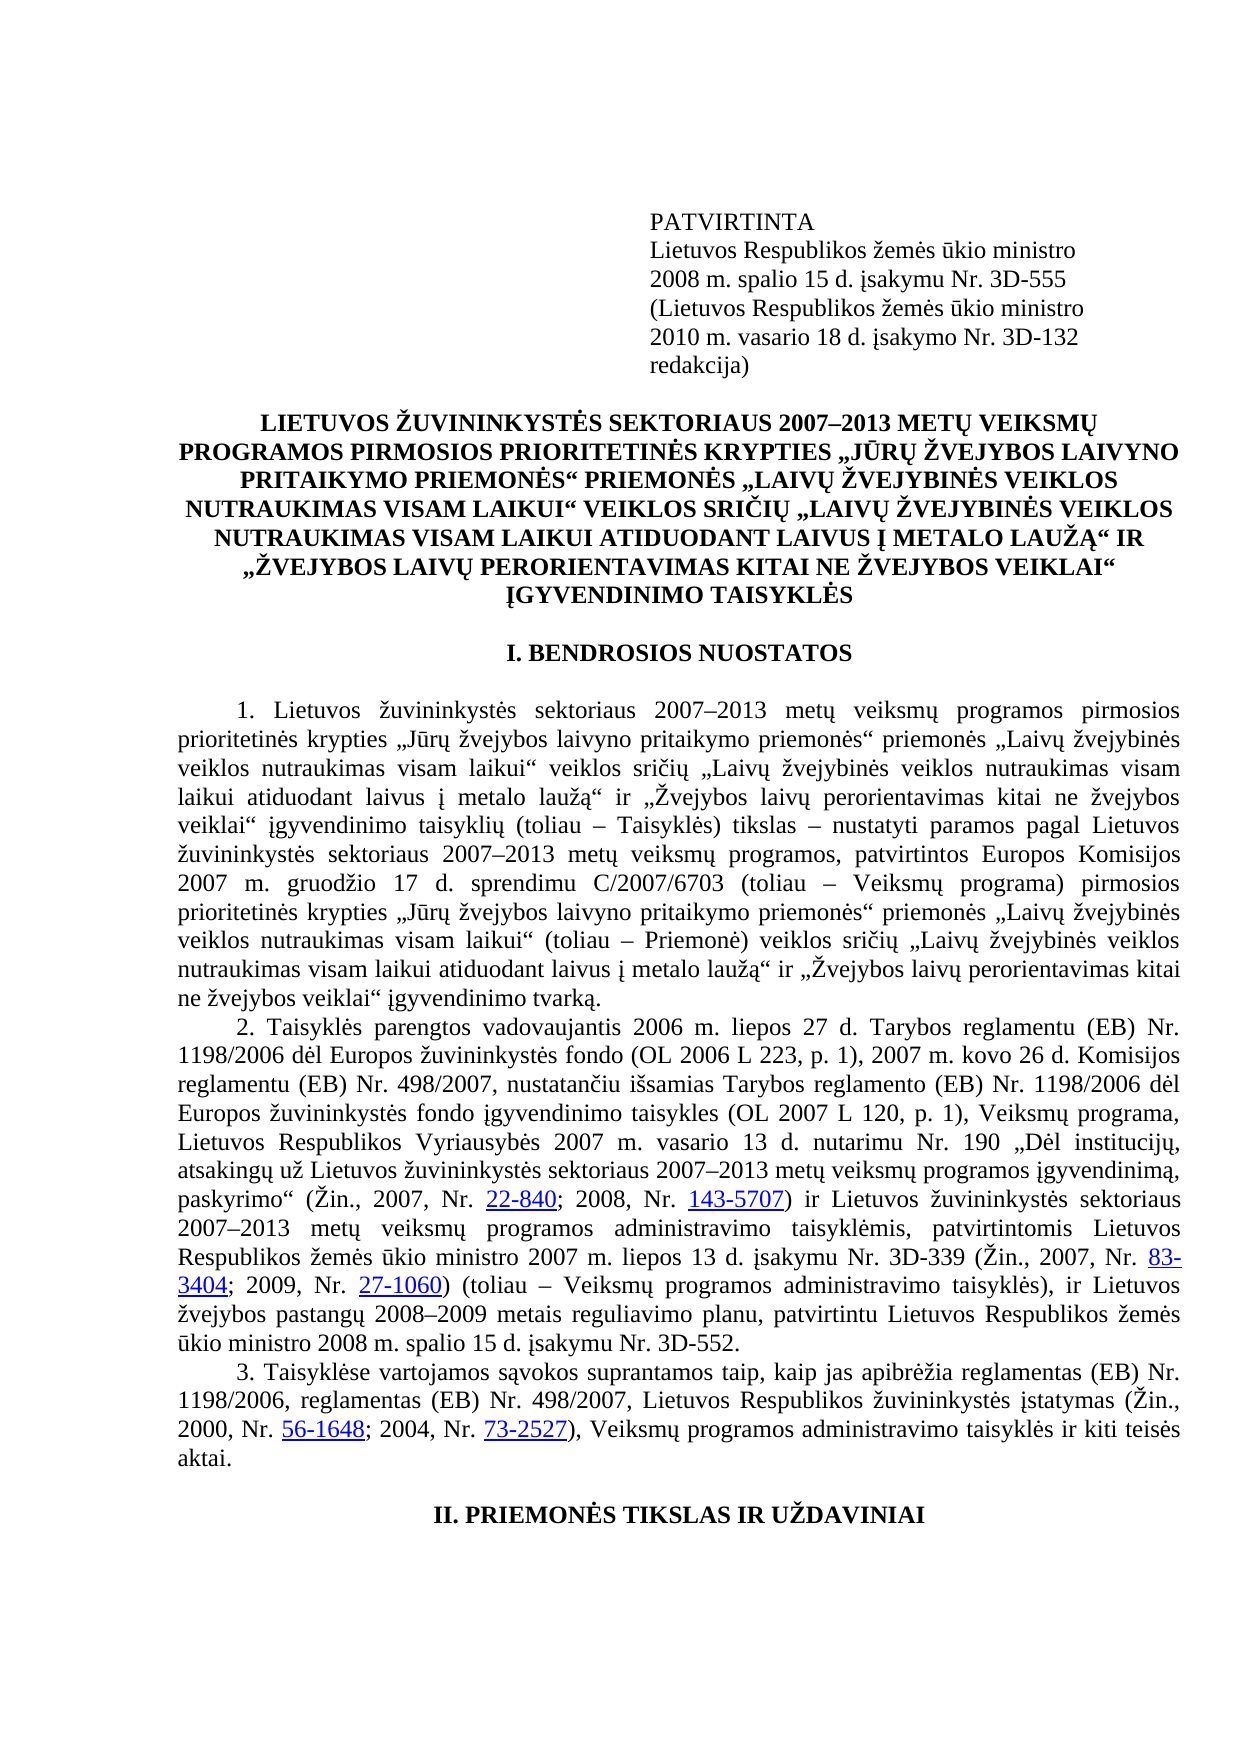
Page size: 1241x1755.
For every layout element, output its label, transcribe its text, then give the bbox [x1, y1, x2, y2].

text II. PRIEMONĖS TIKSLAS ir uždaviniai [177, 1500, 1181, 1529]
text 1. Lietuvos žuvininkystės sektoriaus 2007–2013 metų veiksmų programos pirmosios prioritetinės krypties „Jūrų žvejybos laivyno pritaikymo priemonės“ priemonės „Laivų žvejybinės veiklos nutraukimas visam laikui“ veiklos sričių „Laivų žvejybinės veiklos nutraukimas visam laikui atiduodant laivus į metalo laužą“ ir „Žvejybos laivų perorientavimas kitai ne žvejybos veiklai“ įgyvendinimo taisyklių (toliau – Taisyklės) tikslas – nustatyti paramos pagal Lietuvos žuvininkystės sektoriaus 2007–2013 metų veiksmų programos, patvirtintos Europos Komisijos 2007 m. gruodžio 17 d. sprendimu C/2007/6703 (toliau – Veiksmų programa) pirmosios prioritetinės krypties „Jūrų žvejybos laivyno pritaikymo priemonės“ priemonės „Laivų žvejybinės veiklos nutraukimas visam laikui“ (toliau – Priemonė) veiklos sričių „Laivų žvejybinės veiklos nutraukimas visam laikui atiduodant laivus į metalo laužą“ ir „Žvejybos laivų perorientavimas kitai ne žvejybos veiklai“ įgyvendinimo tvarką. [177, 695, 1181, 1012]
text (Lietuvos Respublikos žemės ūkio ministro [649, 293, 1181, 322]
text Lietuvos Respublikos žemės ūkio ministro [649, 235, 1181, 264]
text LIETUVOS ŽUVININKYSTĖS SEKTORIAUS 2007–2013 METŲ VEIKSMŲ PROGRAMOS PIRMOSIOS PRIORITETINĖS KRYPTIES „JŪRŲ ŽVEJYBOS LAIVYNO PRITAIKYMO PRIEMONĖS“ PRIEMONĖS „LAIVŲ ŽVEJYBINĖS VEIKLOS NUTRAUKIMAS VISAM LAIKUI“ VEIKLOS SRIČIŲ „LAIVŲ ŽVEJYBINĖS VEIKLOS NUTRAUKIMAS VISAM LAIKUI ATIDUODANT LAIVUS Į METALO LAUŽĄ“ IR „ŽVEJYBOS LAIVŲ PERORIENTAVIMAS KITAI NE ŽVEJYBOS VEIKLAI“ ĮGYVENDINIMO TAISYKLĖS [177, 408, 1181, 609]
text 2. Taisyklės parengtos vadovaujantis 2006 m. liepos 27 d. Tarybos reglamentu (EB) Nr. 1198/2006 dėl Europos žuvininkystės fondo (OL 2006 L 223, p. 1), 2007 m. kovo 26 d. Komisijos reglamentu (EB) Nr. 498/2007, nustatančiu išsamias Tarybos reglamento (EB) Nr. 1198/2006 dėl Europos žuvininkystės fondo įgyvendinimo taisykles (OL 2007 L 120, p. 1), Veiksmų programa, Lietuvos Respublikos Vyriausybės 2007 m. vasario 13 d. nutarimu Nr. 190 „Dėl institucijų, atsakingų už Lietuvos žuvininkystės sektoriaus 2007–2013 metų veiksmų programos įgyvendinimą, paskyrimo“ (Žin., 2007, Nr. 22-840; 2008, Nr. 143-5707) ir Lietuvos žuvininkystės sektoriaus 2007–2013 metų veiksmų programos administravimo taisyklėmis, patvirtintomis Lietuvos Respublikos žemės ūkio ministro 2007 m. liepos 13 d. įsakymu Nr. 3D-339 (Žin., 2007, Nr. 83-3404; 2009, Nr. 27-1060) (toliau – Veiksmų programos administravimo taisyklės), ir Lietuvos žvejybos pastangų 2008–2009 metais reguliavimo planu, patvirtintu Lietuvos Respublikos žemės ūkio ministro 2008 m. spalio 15 d. įsakymu Nr. 3D-552. [177, 1012, 1181, 1357]
text 2010 m. vasario 18 d. įsakymo Nr. 3D-132 redakcija) [649, 322, 1181, 379]
text PATVIRTINTA [649, 207, 1181, 235]
text 3. Taisyklėse vartojamos sąvokos suprantamos taip, kaip jas apibrėžia reglamentas (EB) Nr. 1198/2006, reglamentas (EB) Nr. 498/2007, Lietuvos Respublikos žuvininkystės įstatymas (Žin., 2000, Nr. 56-1648; 2004, Nr. 73-2527), Veiksmų programos administravimo taisyklės ir kiti teisės aktai. [177, 1357, 1181, 1472]
text I. BENDROSIOS NUOSTATOS [177, 638, 1181, 667]
text 2008 m. spalio 15 d. įsakymu Nr. 3D-555 [649, 264, 1181, 293]
